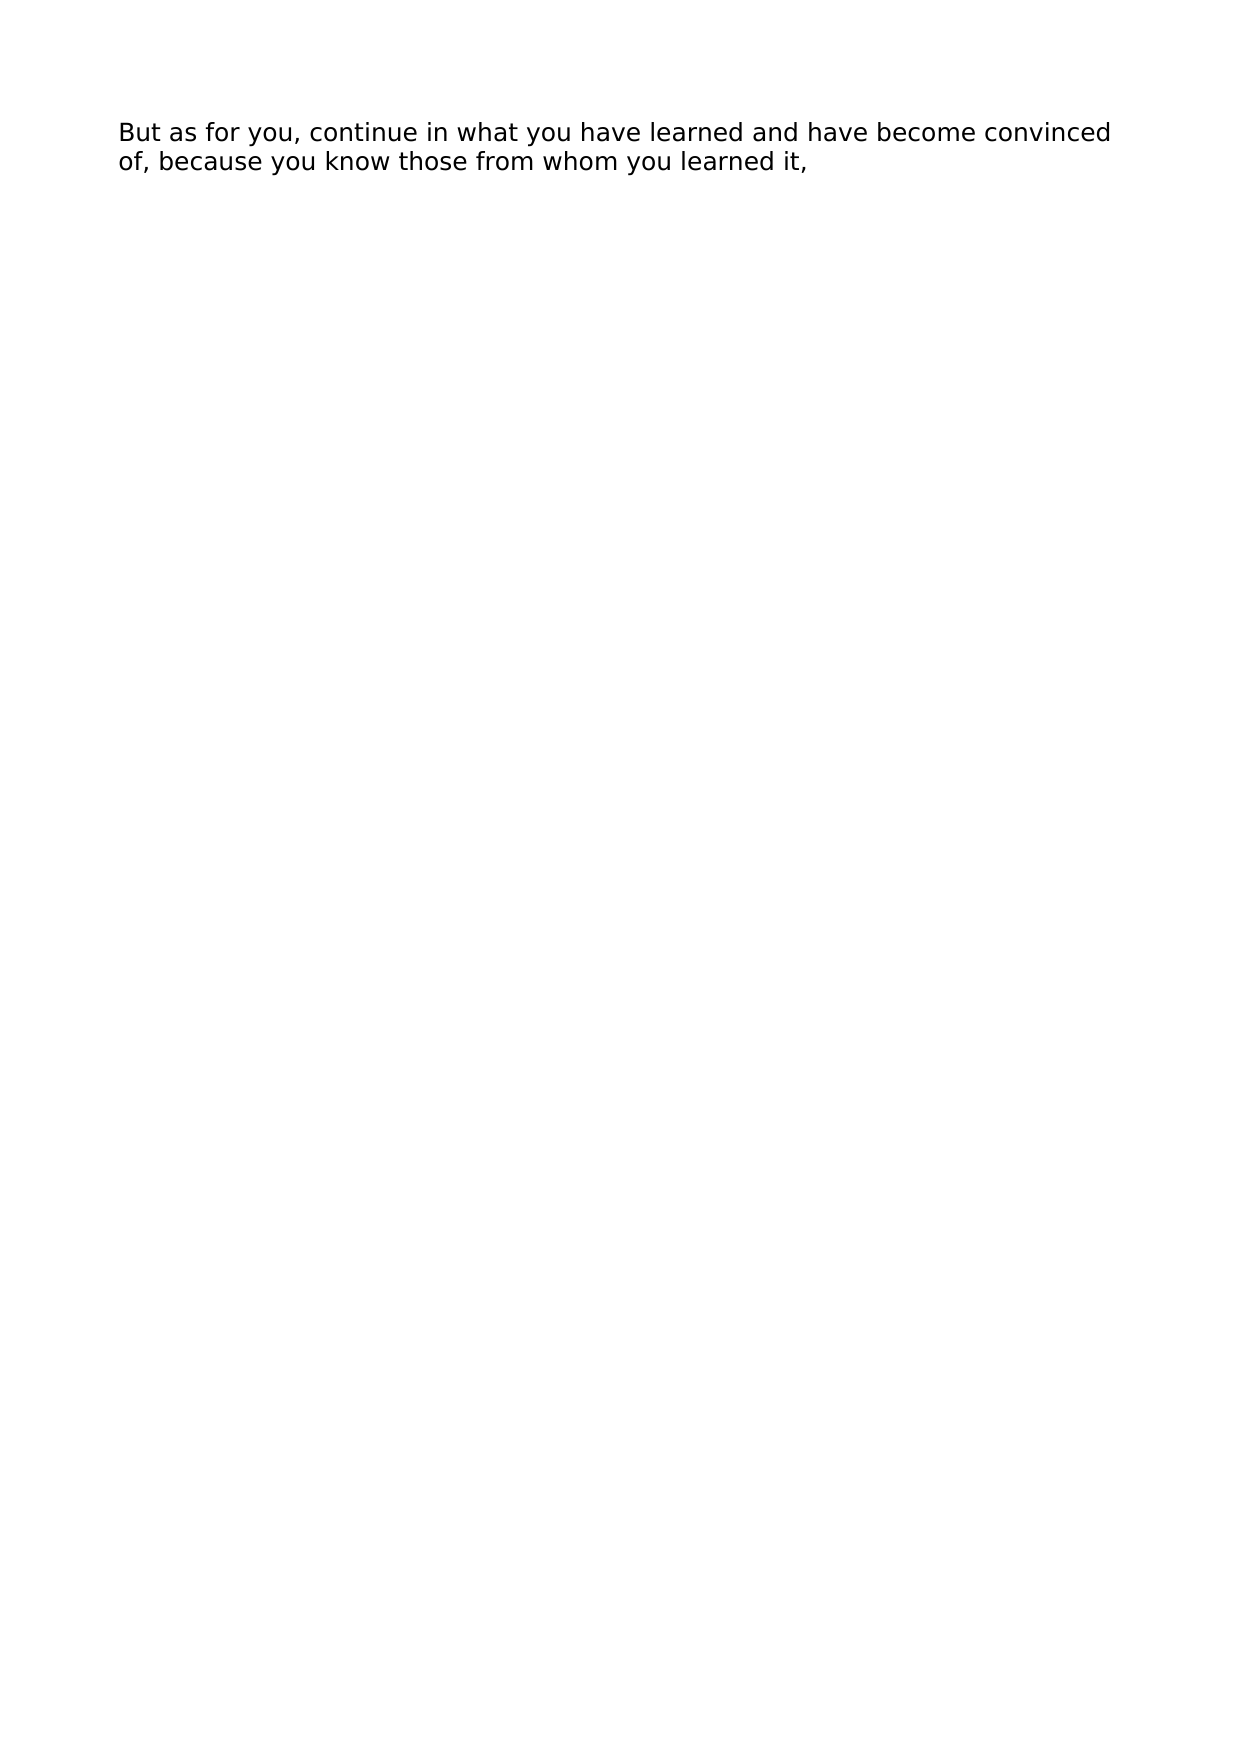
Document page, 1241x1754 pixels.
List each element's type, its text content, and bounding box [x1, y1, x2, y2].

text But as for you, continue in what you have learned and have become convinced of, because you know those from whom you learned it, [118, 118, 1122, 176]
